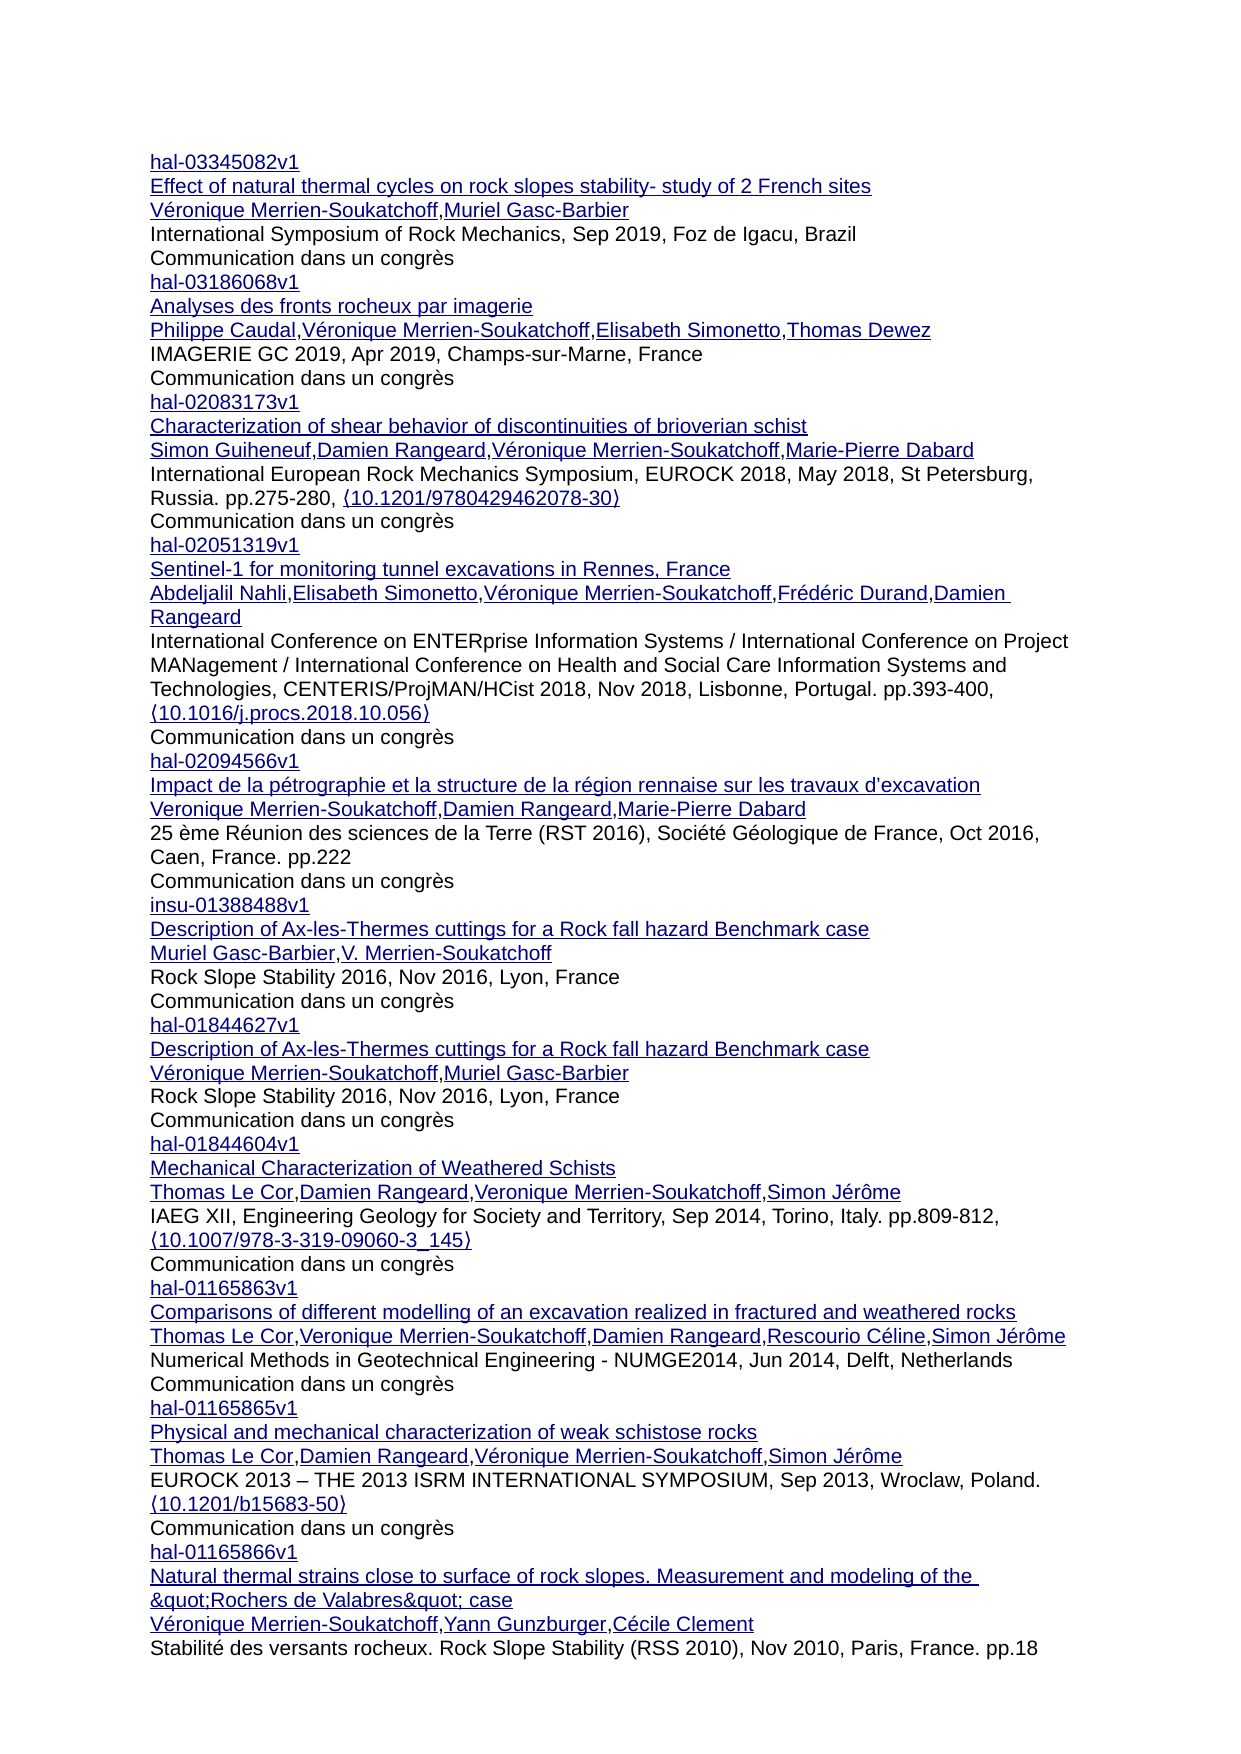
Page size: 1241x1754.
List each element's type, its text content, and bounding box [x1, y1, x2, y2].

table_cell Comparisons of different modelling of an excavation realized in fractured and weathered rocks Thomas Le Cor,Veronique Merrien-Soukatchoff,Damien Rangeard,Rescourio Céline,Simon Jérôme Numerical Methods in Geotechnical Engineering - NUMGE2014, Jun 2014, Delft, Netherlands Communication dans un congrès hal-01165865v1 [150, 1300, 1090, 1420]
table_cell Mechanical Characterization of Weathered Schists Thomas Le Cor,Damien Rangeard,Veronique Merrien-Soukatchoff,Simon Jérôme IAEG XII, Engineering Geology for Society and Territory, Sep 2014, Torino, Italy. pp.809-812, ⟨10.1007/978-3-319-09060-3_145⟩ Communication dans un congrès hal-01165863v1 [150, 1156, 1090, 1300]
table_cell Impact de la pétrographie et la structure de la région rennaise sur les travaux d’excavation Veronique Merrien-Soukatchoff,Damien Rangeard,Marie-Pierre Dabard 25 ème Réunion des sciences de la Terre (RST 2016), Société Géologique de France, Oct 2016, Caen, France. pp.222 Communication dans un congrès insu-01388488v1 [150, 773, 1090, 917]
table_cell hal-03345082v1 [150, 150, 1090, 174]
table_cell Description of Ax-les-Thermes cuttings for a Rock fall hazard Benchmark case Véronique Merrien-Soukatchoff,Muriel Gasc-Barbier Rock Slope Stability 2016, Nov 2016, Lyon, France Communication dans un congrès hal-01844604v1 [150, 1036, 1090, 1156]
table_cell Sentinel-1 for monitoring tunnel excavations in Rennes, France Abdeljalil Nahli,Elisabeth Simonetto,Véronique Merrien-Soukatchoff,Frédéric Durand,Damien Rangeard International Conference on ENTERprise Information Systems / International Conference on Project MANagement / International Conference on Health and Social Care Information Systems and Technologies, CENTERIS/ProjMAN/HCist 2018, Nov 2018, Lisbonne, Portugal. pp.393-400, ⟨10.1016/j.procs.2018.10.056⟩ Communication dans un congrès hal-02094566v1 [150, 557, 1090, 773]
table_cell Effect of natural thermal cycles on rock slopes stability- study of 2 French sites Véronique Merrien-Soukatchoff,Muriel Gasc-Barbier International Symposium of Rock Mechanics, Sep 2019, Foz de Igacu, Brazil Communication dans un congrès hal-03186068v1 [150, 174, 1090, 294]
table_cell Physical and mechanical characterization of weak schistose rocks Thomas Le Cor,Damien Rangeard,Véronique Merrien-Soukatchoff,Simon Jérôme EUROCK 2013 – THE 2013 ISRM INTERNATIONAL SYMPOSIUM, Sep 2013, Wroclaw, Poland. ⟨10.1201/b15683-50⟩ Communication dans un congrès hal-01165866v1 [150, 1420, 1090, 1563]
table_cell Analyses des fronts rocheux par imagerie Philippe Caudal,Véronique Merrien-Soukatchoff,Elisabeth Simonetto,Thomas Dewez IMAGERIE GC 2019, Apr 2019, Champs-sur-Marne, France Communication dans un congrès hal-02083173v1 [150, 294, 1090, 413]
table_cell Characterization of shear behavior of discontinuities of brioverian schist Simon Guiheneuf,Damien Rangeard,Véronique Merrien-Soukatchoff,Marie-Pierre Dabard International European Rock Mechanics Symposium, EUROCK 2018, May 2018, St Petersburg, Russia. pp.275-280, ⟨10.1201/9780429462078-30⟩ Communication dans un congrès hal-02051319v1 [150, 414, 1090, 557]
table_cell Natural thermal strains close to surface of rock slopes. Measurement and modeling of the &quot;Rochers de Valabres&quot; case Véronique Merrien-Soukatchoff,Yann Gunzburger,Cécile Clement Stabilité des versants rocheux. Rock Slope Stability (RSS 2010), Nov 2010, Paris, France. pp.18 [150, 1564, 1090, 1659]
table_cell Description of Ax-les-Thermes cuttings for a Rock fall hazard Benchmark case Muriel Gasc-Barbier,V. Merrien-Soukatchoff Rock Slope Stability 2016, Nov 2016, Lyon, France Communication dans un congrès hal-01844627v1 [150, 917, 1090, 1036]
